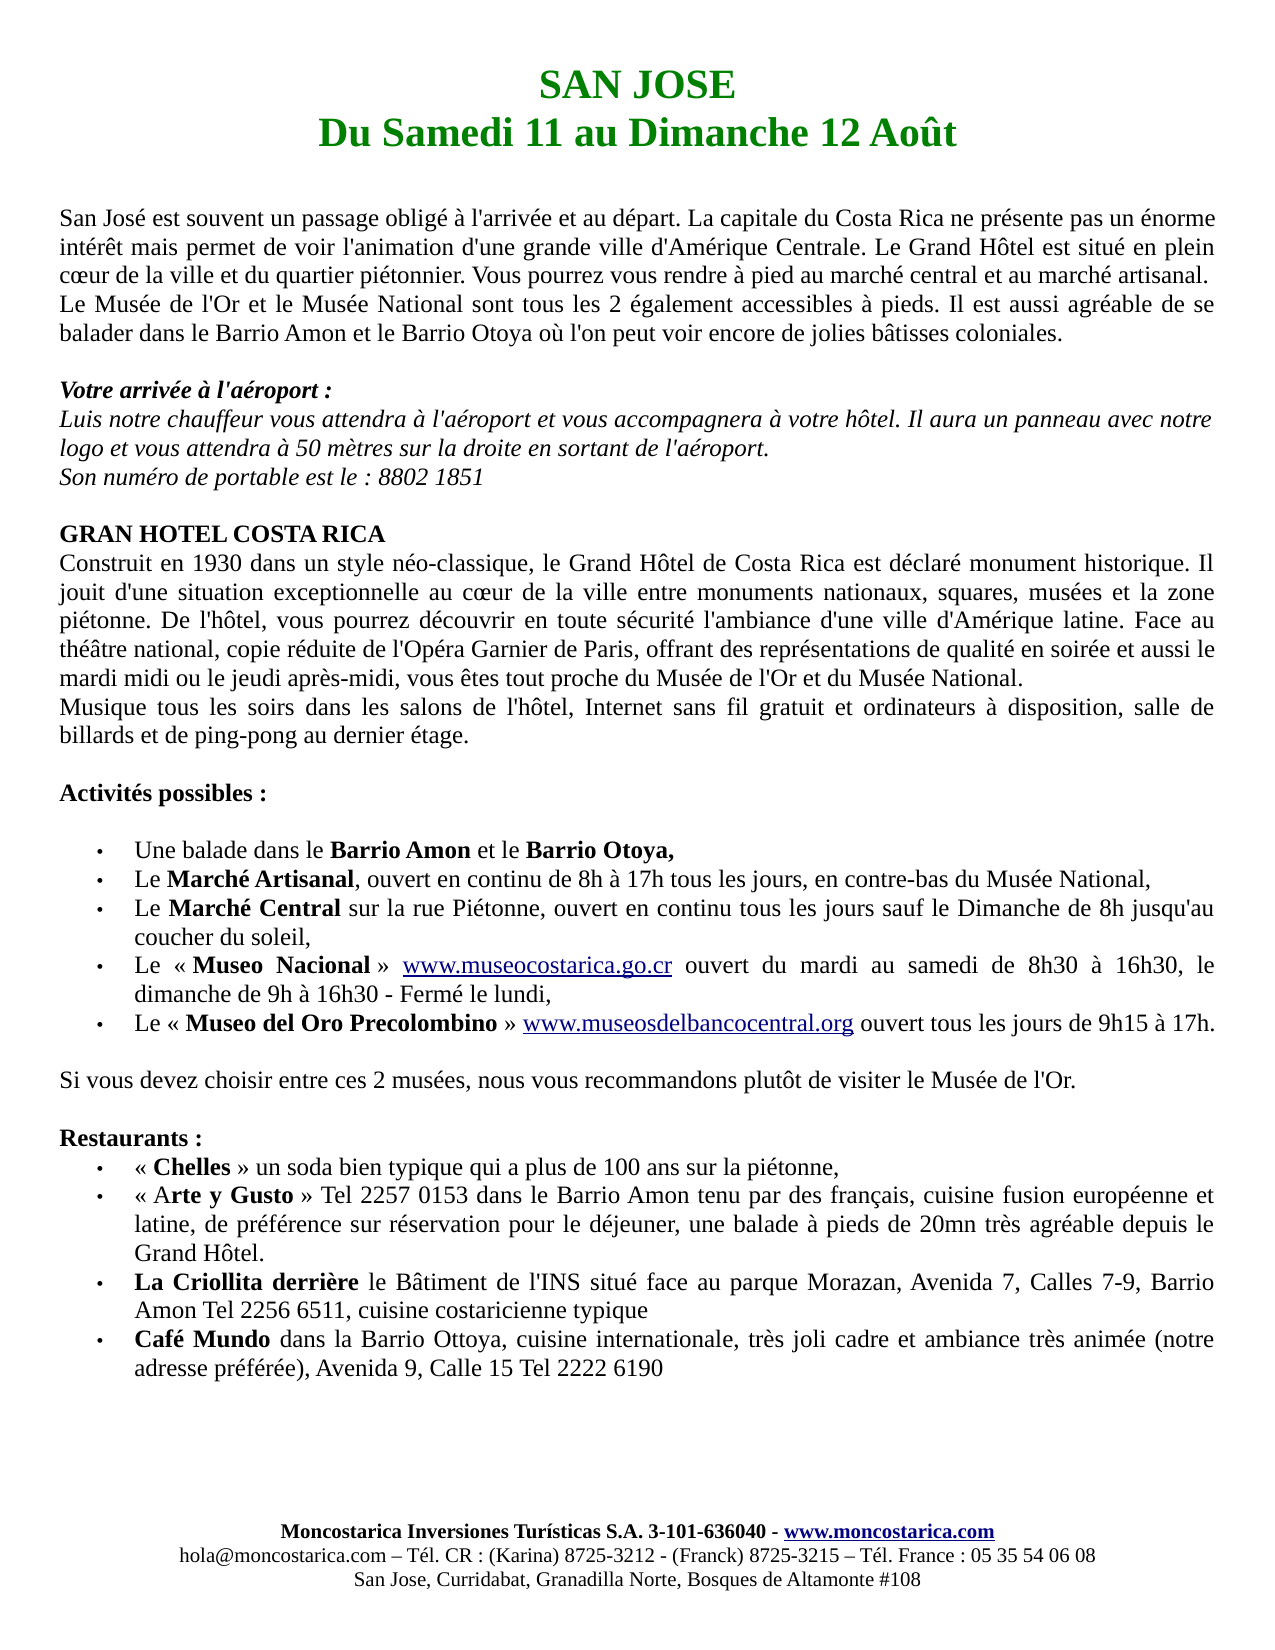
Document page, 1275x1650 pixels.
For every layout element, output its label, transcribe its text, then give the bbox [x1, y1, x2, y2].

list Café Mundo dans la Barrio Ottoya, cuisine internationale, très joli cadre et ambiance très animée (notre adresse préférée), Avenida 9, Calle 15 Tel 2222 6190 [97, 1324, 1216, 1382]
list Le Marché Central sur la rue Piétonne, ouvert en continu tous les jours sauf le Dimanche de 8h jusqu'au coucher du soleil, [97, 893, 1216, 950]
text Musique tous les soirs dans les salons de l'hôtel, Internet sans fil gratuit et ordinateurs à disposition, salle de billards et de ping-pong au dernier étage. [59, 692, 1216, 749]
text Luis notre chauffeur vous attendra à l'aéroport et vous accompagnera à votre hôtel. Il aura un panneau avec notre logo et vous attendra à 50 mètres sur la droite en sortant de l'aéroport. [59, 404, 1216, 462]
list Le « Museo del Oro Precolombino » www.museosdelbancocentral.org ouvert tous les jours de 9h15 à 17h. [97, 1008, 1216, 1037]
list Une balade dans le Barrio Amon et le Barrio Otoya, [97, 835, 1216, 864]
list « Arte y Gusto » Tel 2257 0153 dans le Barrio Amon tenu par des français, cuisine fusion européenne et latine, de préférence sur réservation pour le déjeuner, une balade à pieds de 20mn très agréable depuis le Grand Hôtel. [97, 1180, 1216, 1267]
text San José est souvent un passage obligé à l'arrivée et au départ. La capitale du Costa Rica ne présente pas un énorme intérêt mais permet de voir l'animation d'une grande ville d'Amérique Centrale. Le Grand Hôtel est situé en plein cœur de la ville et du quartier piétonnier. Vous pourrez vous rendre à pied au marché central et au marché artisanal. [59, 203, 1216, 289]
text Si vous devez choisir entre ces 2 musées, nous vous recommandons plutôt de visiter le Musée de l'Or. [59, 1065, 1216, 1094]
list Le « Museo Nacional » www.museocostarica.go.cr ouvert du mardi au samedi de 8h30 à 16h30, le dimanche de 9h à 16h30 - Fermé le lundi, [97, 950, 1216, 1008]
text Son numéro de portable est le : 8802 1851 [59, 462, 1216, 490]
list La Criollita derrière le Bâtiment de l'INS situé face au parque Morazan, Avenida 7, Calles 7-9, Barrio Amon Tel 2256 6511, cuisine costaricienne typique [97, 1267, 1216, 1324]
list « Chelles » un soda bien typique qui a plus de 100 ans sur la piétonne, [97, 1152, 1216, 1180]
text Construit en 1930 dans un style néo-classique, le Grand Hôtel de Costa Rica est déclaré monument historique. Il jouit d'une situation exceptionnelle au cœur de la ville entre monuments nationaux, squares, musées et la zone piétonne. De l'hôtel, vous pourrez découvrir en toute sécurité l'ambiance d'une ville d'Amérique latine. Face au théâtre national, copie réduite de l'Opéra Garnier de Paris, offrant des représentations de qualité en soirée et aussi le mardi midi ou le jeudi après-midi, vous êtes tout proche du Musée de l'Or et du Musée National. [59, 548, 1216, 692]
text SAN JOSE [59, 59, 1216, 107]
text Du Samedi 11 au Dimanche 12 Août [59, 107, 1216, 155]
text Restaurants : [59, 1123, 1216, 1152]
text Le Musée de l'Or et le Musée National sont tous les 2 également accessibles à pieds. Il est aussi agréable de se balader dans le Barrio Amon et le Barrio Otoya où l'on peut voir encore de jolies bâtisses coloniales. [59, 289, 1216, 347]
list Le Marché Artisanal, ouvert en continu de 8h à 17h tous les jours, en contre-bas du Musée National, [97, 864, 1216, 893]
text Activités possibles : [59, 778, 1216, 807]
text GRAN HOTEL COSTA RICA [59, 519, 1216, 548]
text Votre arrivée à l'aéroport : [59, 375, 1216, 404]
